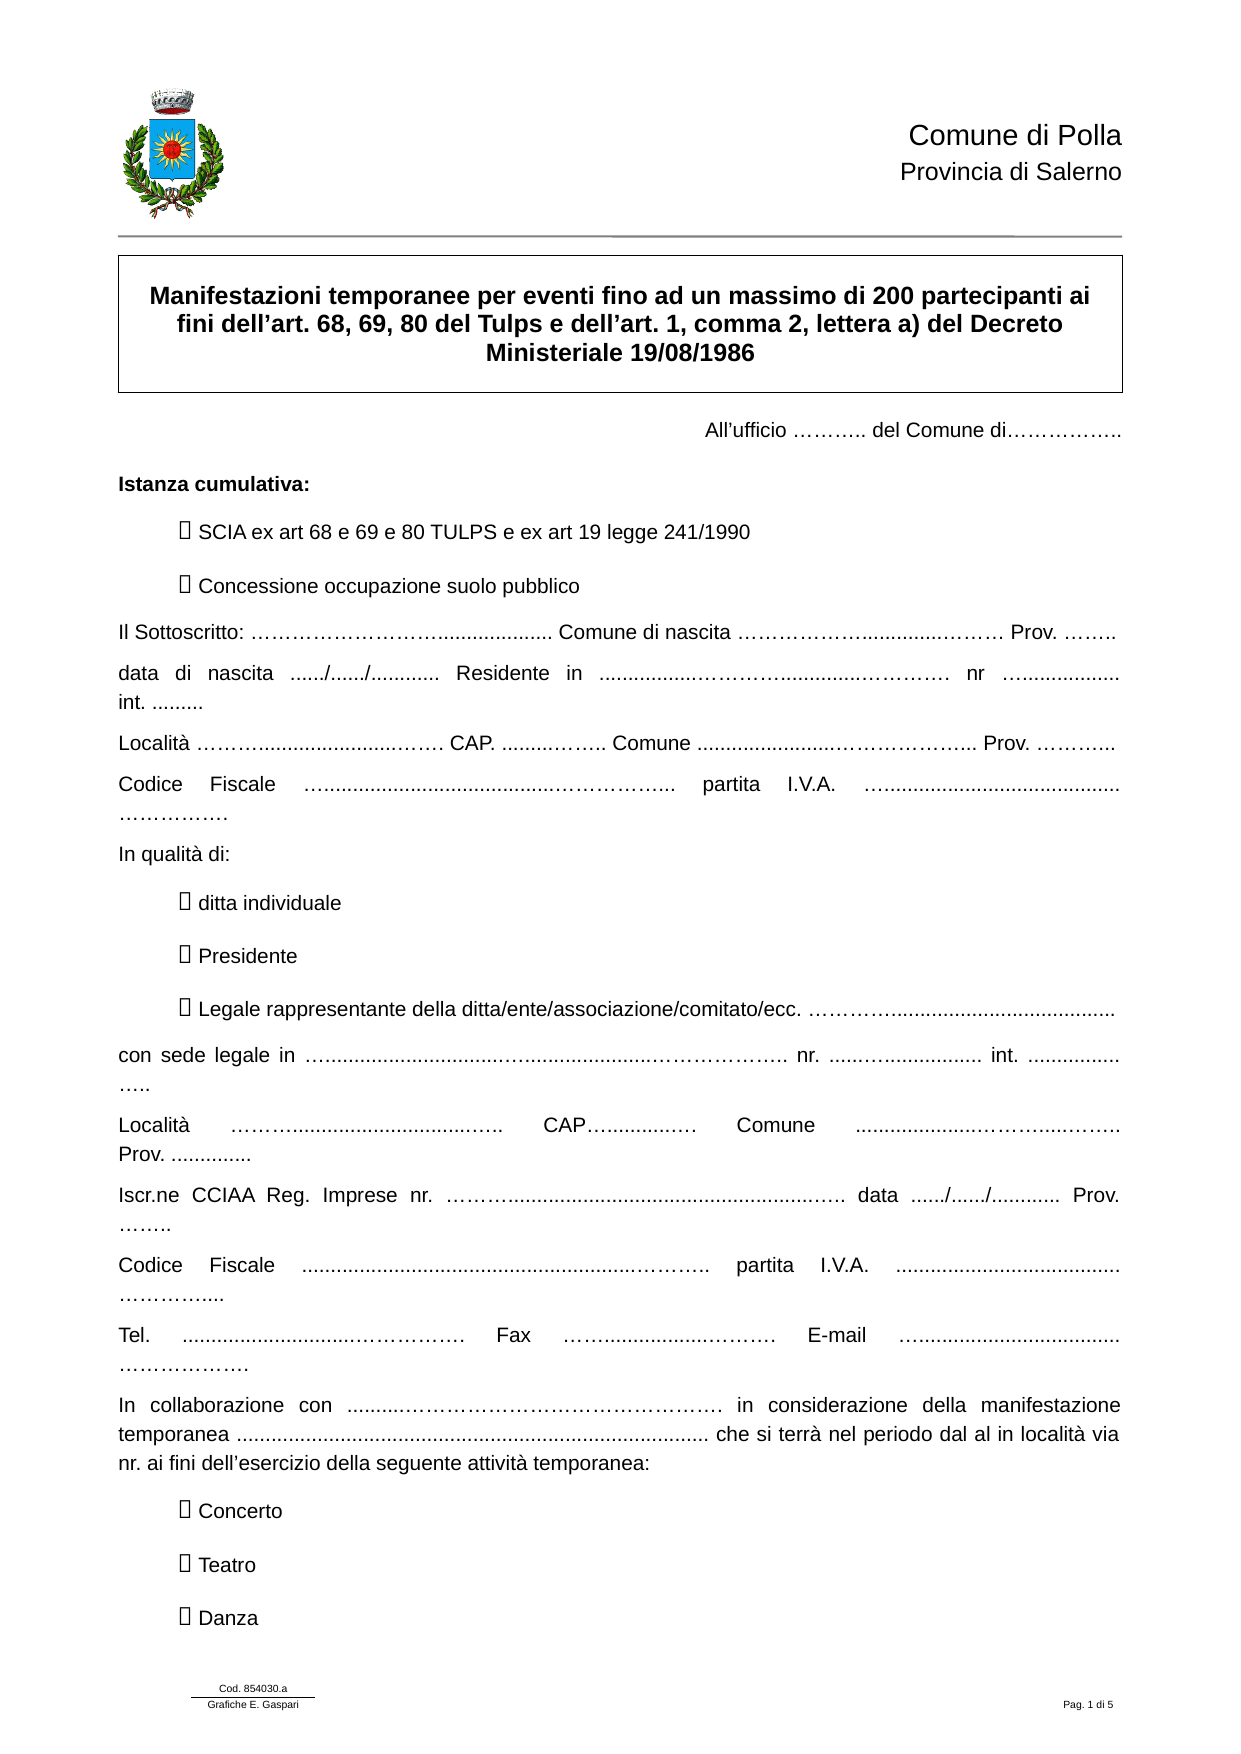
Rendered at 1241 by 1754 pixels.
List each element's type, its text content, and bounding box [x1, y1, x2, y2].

text con sede legale in …...............................…......................……………….. nr. ......…................. int. ................….. [118, 1043, 1122, 1096]
text Codice Fiscale ..........................................................……….. partita I.V.A. .......................................………….... [118, 1253, 1122, 1306]
text Tel. ..............................……………. Fax ……..................………. E-mail …...................................………………. [118, 1323, 1122, 1376]
text Comune di Polla [224, 118, 1122, 152]
text Iscr.ne CCIAA Reg. Imprese nr. ……….....................................................….. data ....../....../............ Prov. …….. [118, 1183, 1122, 1236]
text Località ………...............................….. CAP…...........…. Comune .....................……….....…….. Prov. .............. [118, 1113, 1122, 1166]
table_header Manifestazioni temporanee per eventi fino ad un massimo di 200 partecipanti ai fini dell’art. 68, 69, 80 del Tulps e dell’art. 1, comma 2, lettera a) del Decreto Ministeriale 19/08/1986 [119, 256, 1122, 392]
text  ditta individuale [177, 883, 1122, 917]
text  Legale rappresentante della ditta/ente/associazione/comitato/ecc. …………....................................... [177, 990, 1122, 1024]
text Istanza cumulativa: [118, 472, 1122, 496]
picture [122, 87, 224, 219]
text  Presidente [177, 937, 1122, 971]
text data di nascita ....../....../............ Residente in .................…………..............…………. nr …................. int. ......... [118, 661, 1122, 713]
text Provincia di Salerno [224, 157, 1122, 185]
text  Concessione occupazione suolo pubblico [177, 566, 1122, 600]
text Codice Fiscale …........................................……………... partita I.V.A. ….........................................……………. [118, 772, 1122, 825]
text In collaborazione con ..........………………………………………. in considerazione della manifestazione temporanea .................................................................................. che si terrà nel periodo dal al in località via nr. ai fini dell’esercizio della seguente attività temporanea: [118, 1393, 1122, 1475]
text In qualità di: [118, 842, 1122, 866]
text  Teatro [177, 1545, 1122, 1579]
text Il Sottoscritto: ……………………….................... Comune di nascita ………………..............……… Prov. …….. [118, 619, 1122, 643]
text  SCIA ex art 68 e 69 e 80 TULPS e ex art 19 legge 241/1990 [177, 513, 1122, 547]
text All’ufficio ……….. del Comune di…………….. [118, 418, 1122, 442]
text  Danza [177, 1599, 1122, 1633]
text  Concerto [177, 1492, 1122, 1526]
text Località ………........................……. CAP. .........…….. Comune ........................………………... Prov. ………... [118, 731, 1122, 755]
